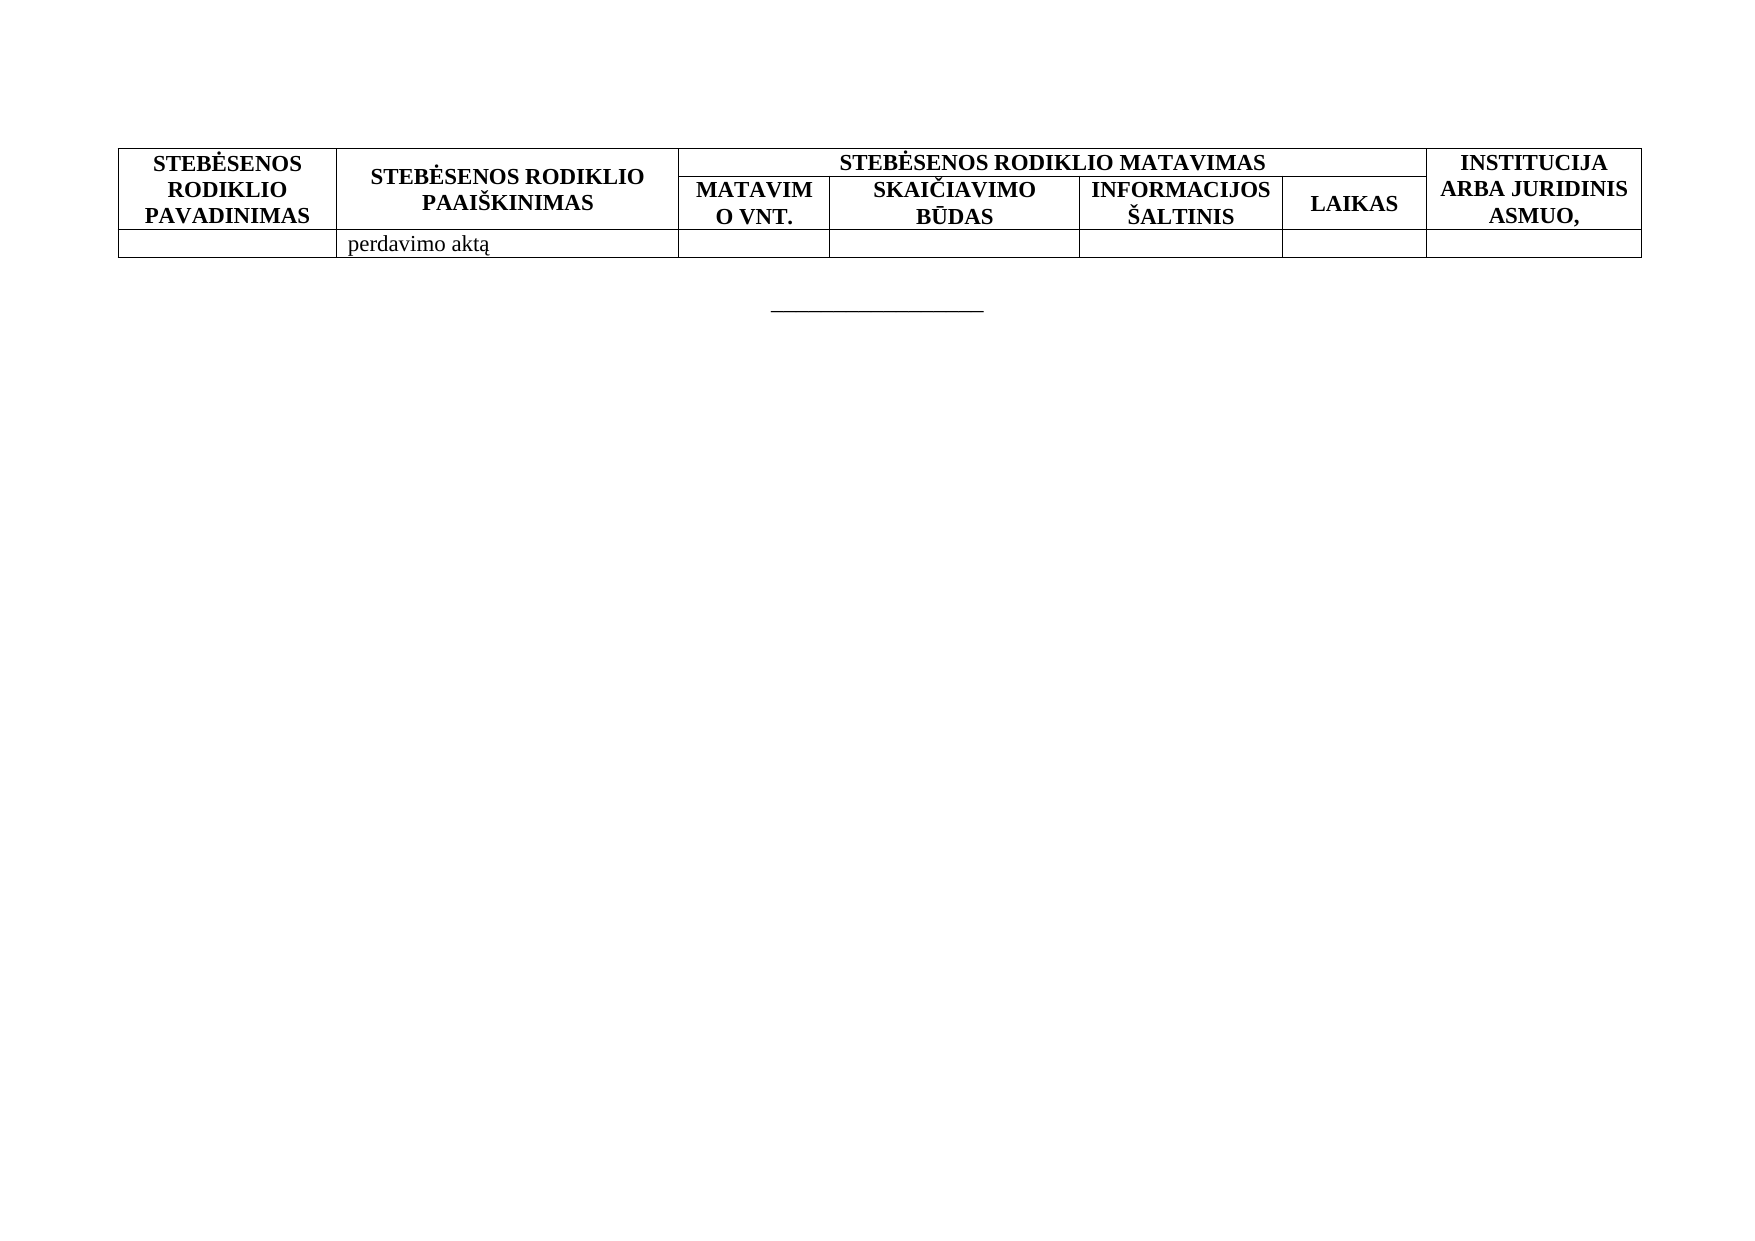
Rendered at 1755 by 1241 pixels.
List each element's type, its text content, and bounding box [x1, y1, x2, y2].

table_cell INFORMACIJOS ŠALTINIS [1080, 177, 1282, 229]
table_cell Projekto vykdytojas [1427, 230, 1641, 257]
table_cell [1080, 230, 1282, 257]
table_cell [1283, 230, 1426, 257]
table_header STEBĖSENOS RODIKLIO PAAIŠKINIMAS [337, 149, 678, 229]
table_cell [830, 230, 1079, 257]
table_cell [679, 230, 829, 257]
table_cell MATAVIMO VNT. [679, 177, 829, 229]
table_header INSTITUCIJA ARBA JURIDINIS ASMUO, ATSAKINGI UŽ INFORMACIJOS PATEIKIMĄ ĮGYVENDINANČIAJAI IR (AR) TARPINEI, IR (AR) VADOVAUJANČIAJAI INSTITUCIJOMS [1427, 149, 1641, 229]
table_cell perdavimo aktą [337, 230, 678, 257]
table_cell LAIKAS [1283, 177, 1426, 229]
table_header STEBĖSENOS RODIKLIO MATAVIMAS [679, 149, 1426, 176]
table_header STEBĖSENOS RODIKLIO PAVADINIMAS [119, 149, 336, 229]
table_cell [119, 230, 336, 257]
text _________________ [118, 286, 1636, 315]
table_cell SKAIČIAVIMO BŪDAS [830, 177, 1079, 229]
